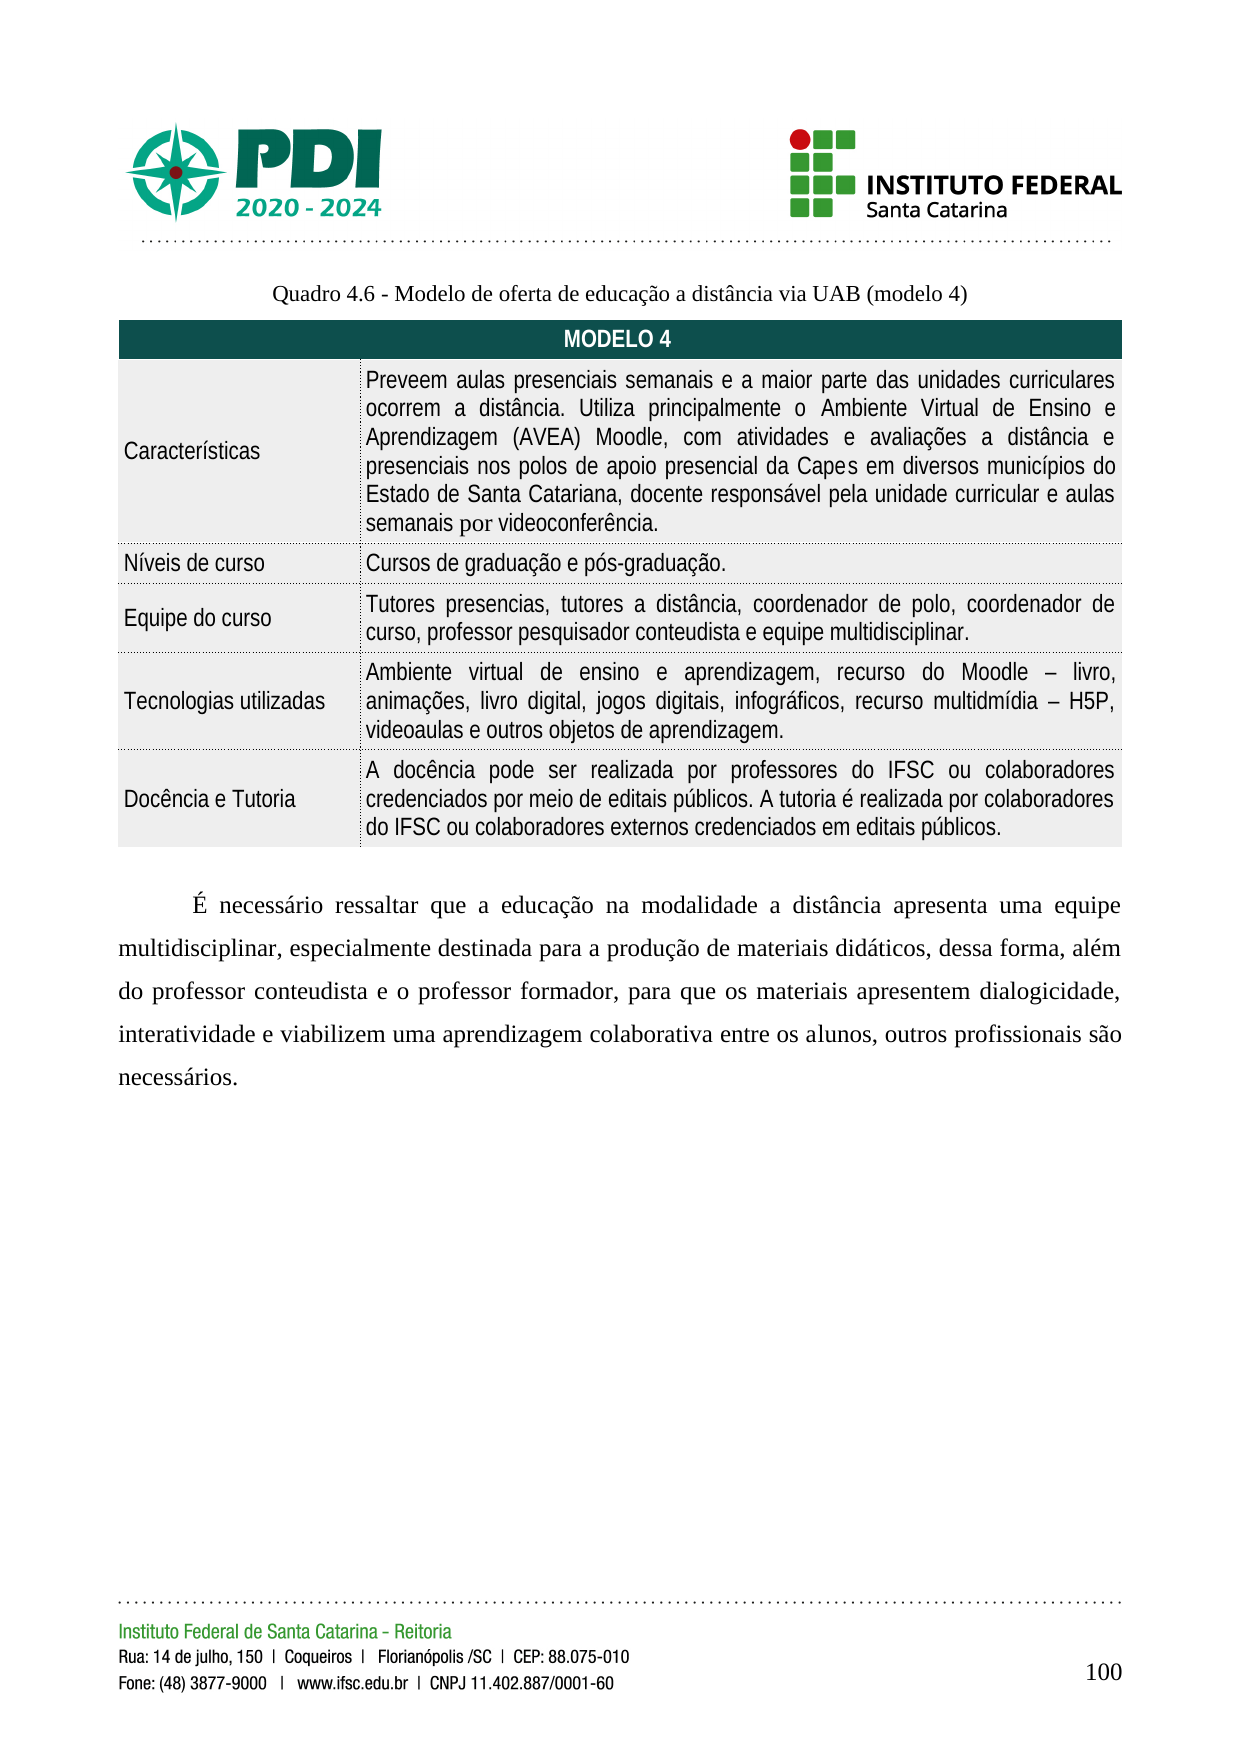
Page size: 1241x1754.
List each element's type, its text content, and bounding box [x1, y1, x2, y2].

table_cell Tecnologias utilizadas [118, 652, 360, 749]
table_header MODELO 4 [119, 320, 1122, 359]
table_cell Ambiente virtual de ensino e aprendizagem, recurso do Moodle – livro, animações, livro digital, jogos digitais, infográficos, recurso multidmídia – H5P, videoaulas e outros objetos de aprendizagem. [360, 652, 1122, 749]
table_cell Docência e Tutoria [118, 749, 360, 847]
table_cell Tutores presencias, tutores a distância, coordenador de polo, coordenador de curso, professor pesquisador conteudista e equipe multidisciplinar. [360, 583, 1122, 652]
table_cell Cursos de graduação e pós-graduação. [360, 543, 1122, 583]
table_cell Níveis de curso [118, 543, 360, 583]
picture [220, 1599, 1021, 1699]
text Quadro 4.6 - Modelo de oferta de educação a distância via UAB (modelo 4) [118, 281, 1122, 307]
table_cell Preveem aulas presenciais semanais e a maior parte das unidades curriculares ocorrem a distância. Utiliza principalmente o Ambiente Virtual de Ensino e Aprendizagem (AVEA) Moodle, com atividades e avaliações a distância e presenciais nos polos de apoio presencial da Capes em diversos municípios do Estado de Santa Catariana, docente responsável pela unidade curricular e aulas semanais por videoconferência. [360, 360, 1122, 542]
table_cell Equipe do curso [118, 583, 360, 652]
table_cell A docência pode ser realizada por professores do IFSC ou colaboradores credenciados por meio de editais públicos. A tutoria é realizada por colaboradores do IFSC ou colaboradores externos credenciados em editais públicos. [360, 749, 1122, 847]
picture [118, 118, 1122, 251]
table_cell Características [118, 360, 360, 542]
text É necessário ressaltar que a educação na modalidade a distância apresenta uma equipe multidisciplinar, especialmente destinada para a produção de materiais didáticos, dessa forma, além do professor conteudista e o professor formador, para que os materiais apresentem dialogicidade, interatividade e viabilizem uma aprendizagem colaborativa entre os alunos, outros profissionais são necessários. [118, 890, 1122, 1091]
